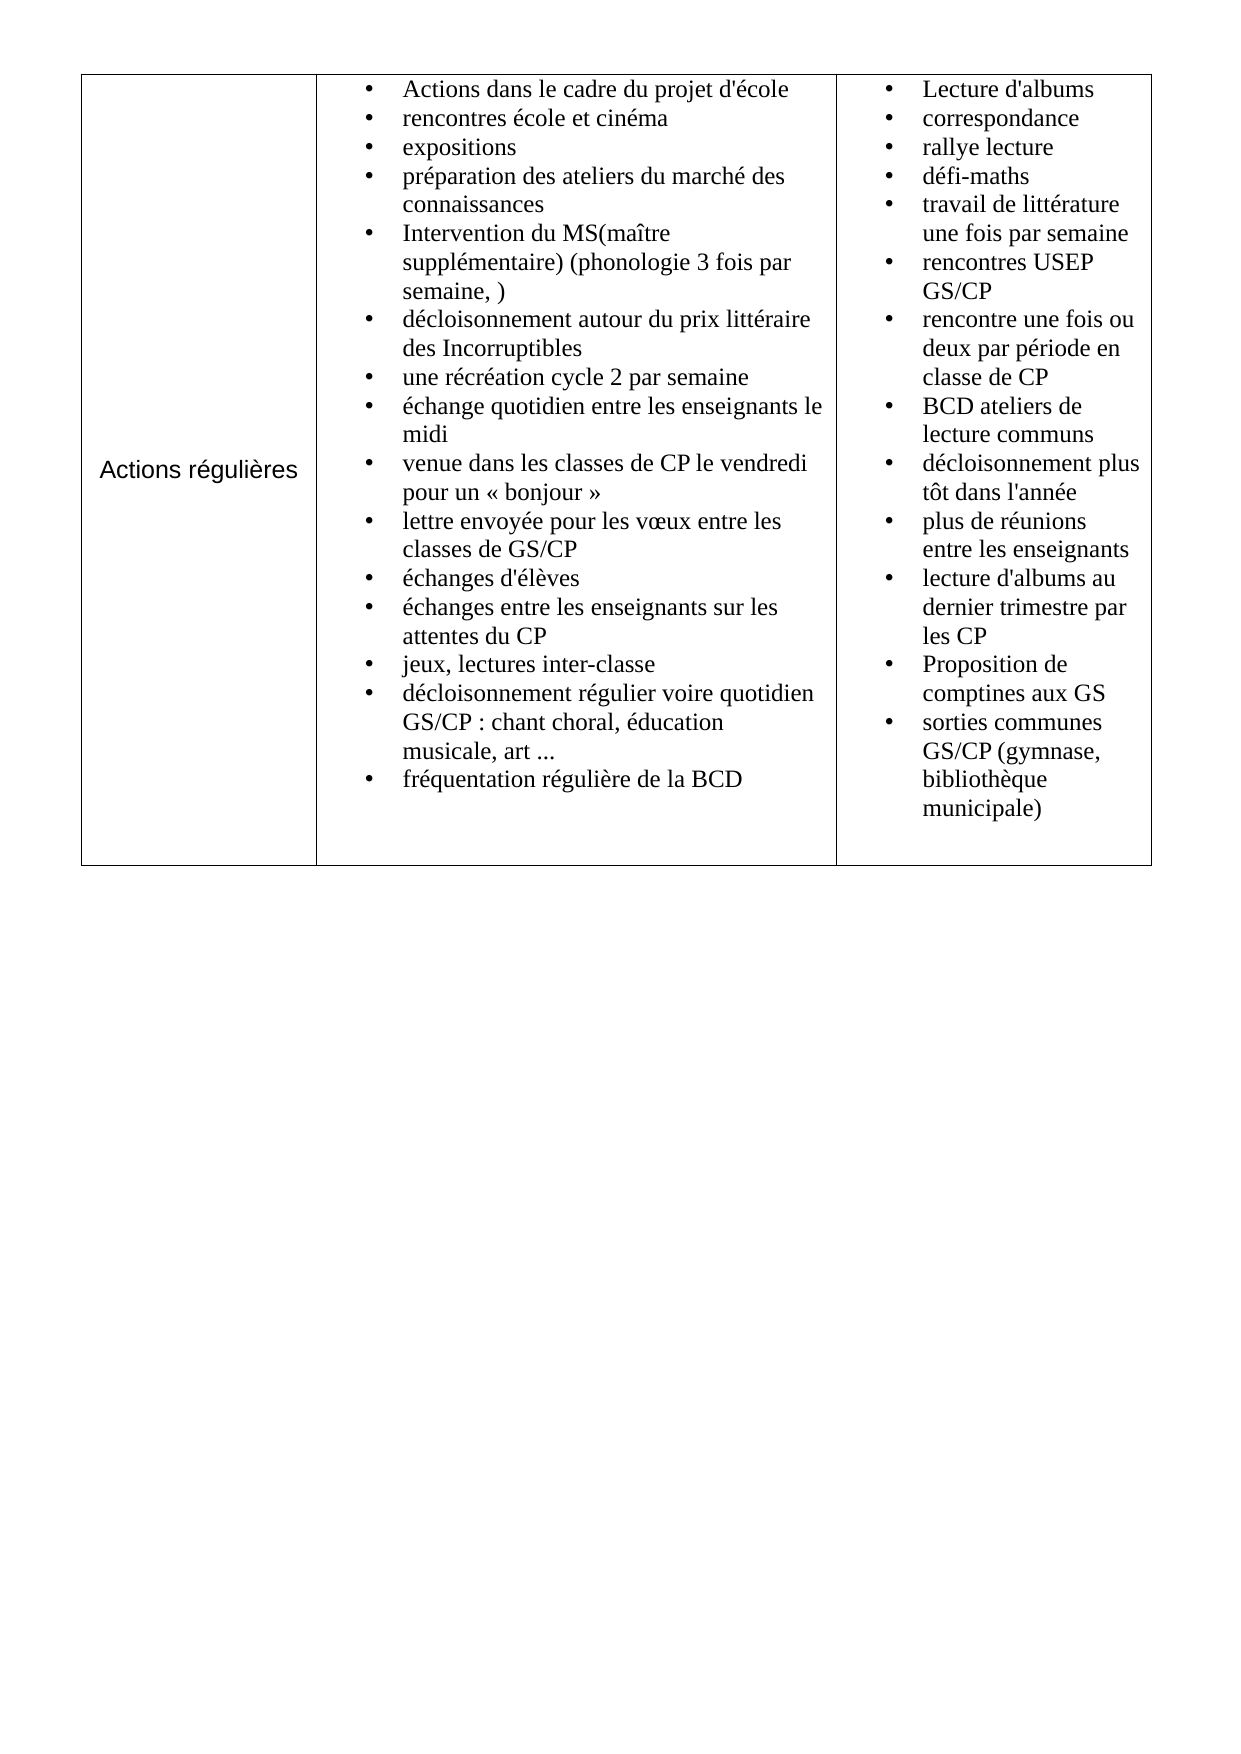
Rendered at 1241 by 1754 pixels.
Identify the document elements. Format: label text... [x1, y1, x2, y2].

table_cell Actions régulières [82, 75, 316, 865]
table_cell Lecture d'albums correspondance rallye lecture défi-maths travail de littérature une fois par semaine rencontres USEP GS/CP rencontre une fois ou deux par période en classe de CP BCD ateliers de lecture communs décloisonnement plus tôt dans l'année plus de réunions entre les enseignants lecture d'albums au dernier trimestre par les CP Proposition de comptines aux GS sorties communes GS/CP (gymnase, bibliothèque municipale) [837, 75, 1151, 865]
table_cell Actions dans le cadre du projet d'école rencontres école et cinéma expositions préparation des ateliers du marché des connaissances Intervention du MS(maître supplémentaire) (phonologie 3 fois par semaine, ) décloisonnement autour du prix littéraire des Incorruptibles une récréation cycle 2 par semaine échange quotidien entre les enseignants le midi venue dans les classes de CP le vendredi pour un « bonjour » lettre envoyée pour les vœux entre les classes de GS/CP échanges d'élèves échanges entre les enseignants sur les attentes du CP jeux, lectures inter-classe décloisonnement régulier voire quotidien GS/CP : chant choral, éducation musicale, art ... fréquentation régulière de la BCD [317, 75, 836, 865]
